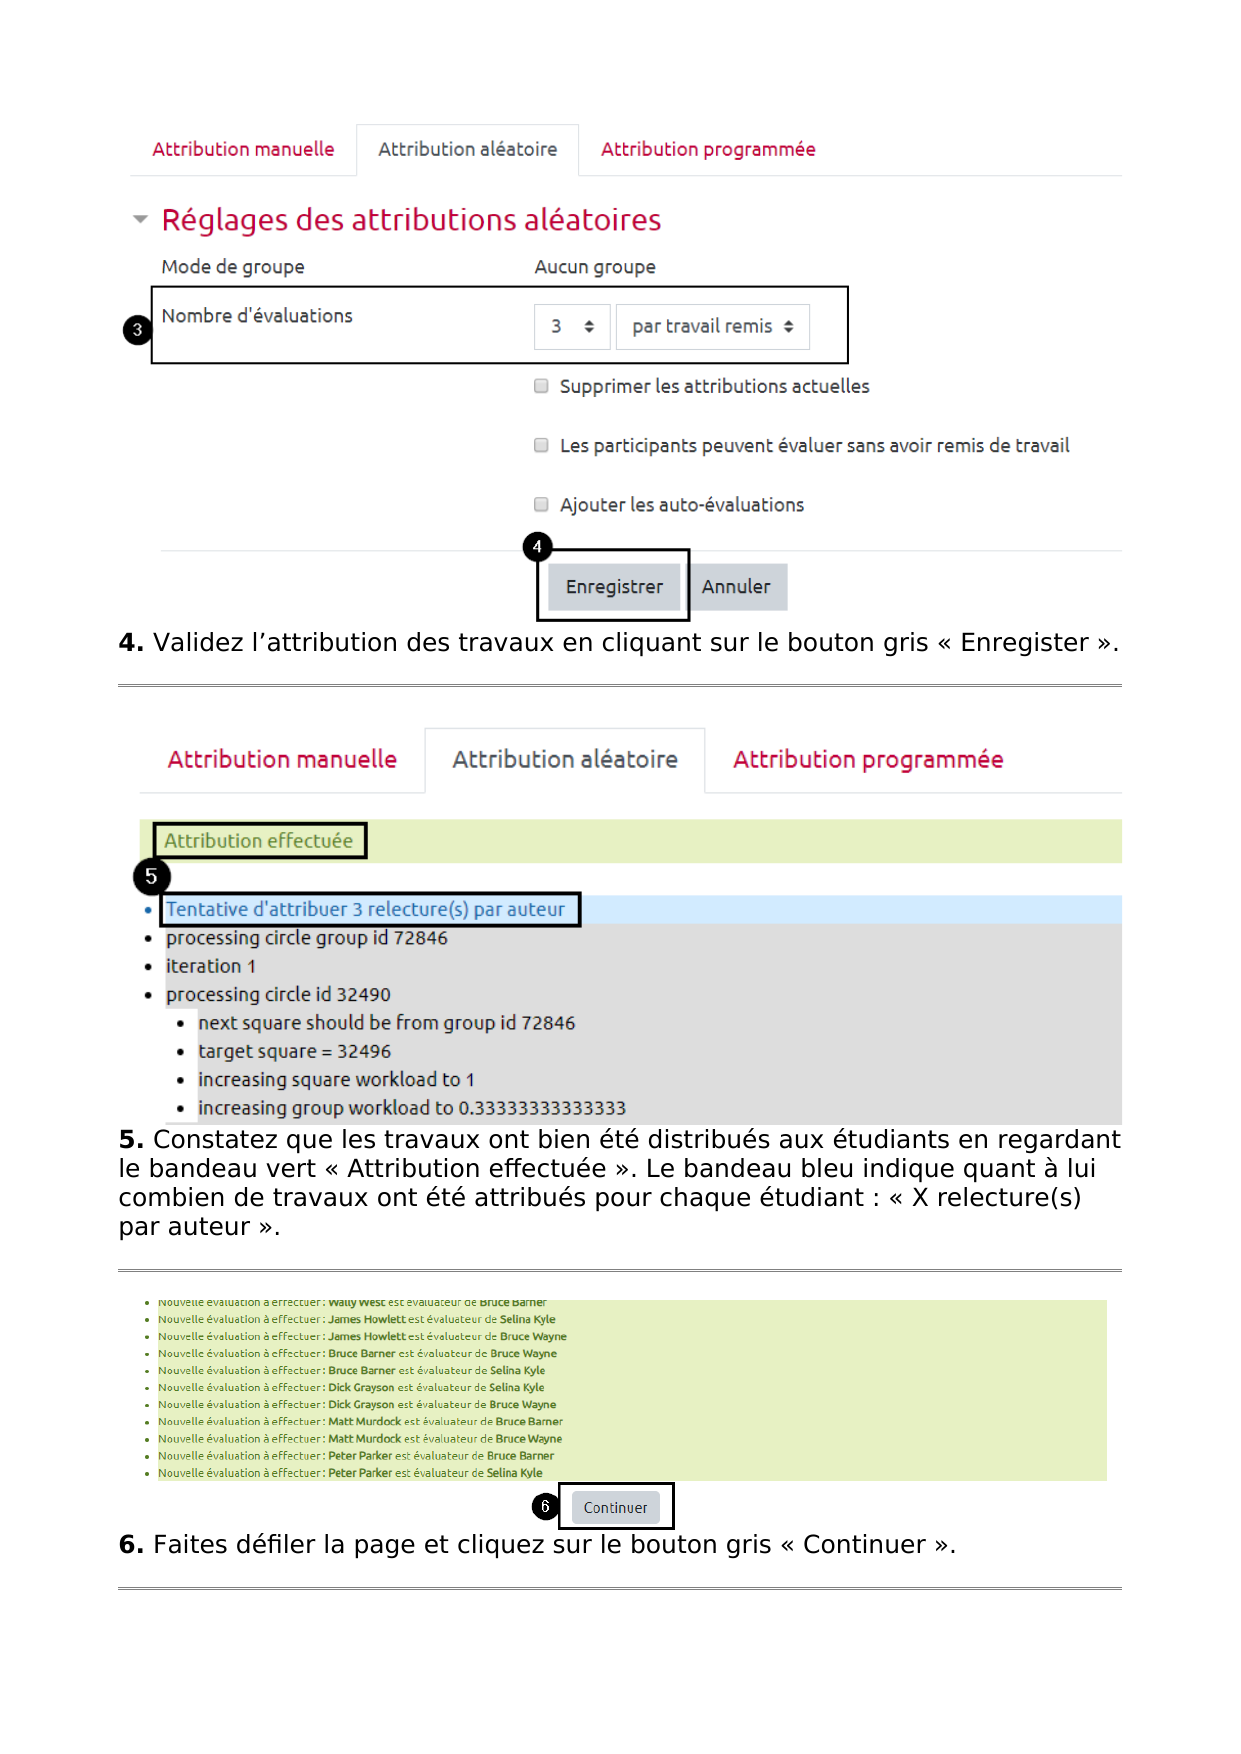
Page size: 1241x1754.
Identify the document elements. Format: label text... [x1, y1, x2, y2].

picture [118, 1300, 1123, 1531]
picture [118, 715, 1123, 1125]
text 4. Validez l’attribution des travaux en cliquant sur le bouton gris « Enregister ». [118, 628, 1122, 657]
picture [118, 118, 1123, 628]
text 6. Faites défiler la page et cliquez sur le bouton gris « Continuer ». [118, 1531, 1122, 1560]
text 5. Constatez que les travaux ont bien été distribués aux étudiants en regardant le bandeau vert « Attribution effectuée ». Le bandeau bleu indique quant à lui combien de travaux ont été attribués pour chaque étudiant : « X relecture(s) par auteur ». [118, 1125, 1122, 1242]
